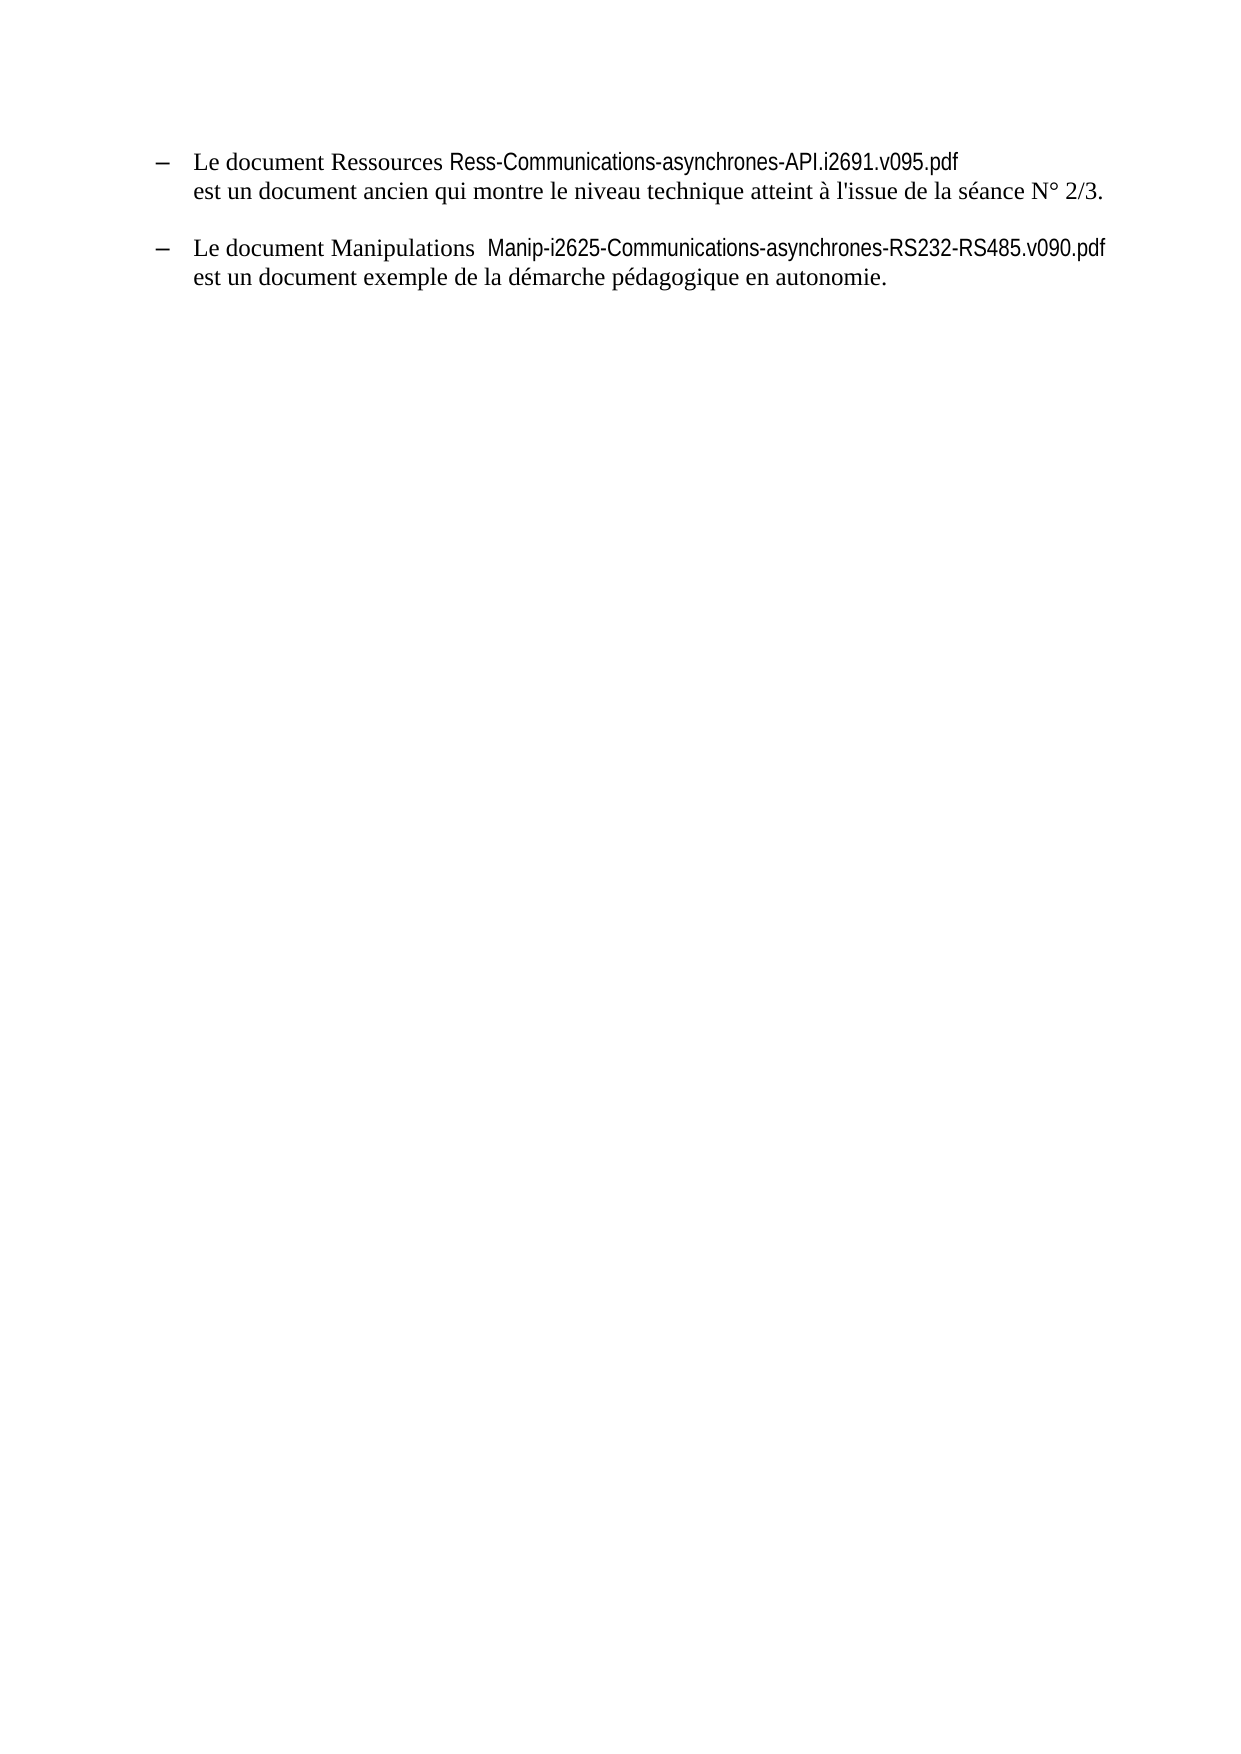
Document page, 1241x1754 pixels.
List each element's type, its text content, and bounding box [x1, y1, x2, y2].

list Le document Ressources Ress-Communications-asynchrones-API.i2691.v095.pdf est un document ancien qui montre le niveau technique atteint à l'issue de la séance N° 2/3. [156, 147, 1122, 204]
list Le document Manipulations Manip-i2625-Communications-asynchrones-RS232-RS485.v090.pdf est un document exemple de la démarche pédagogique en autonomie. [156, 233, 1122, 291]
